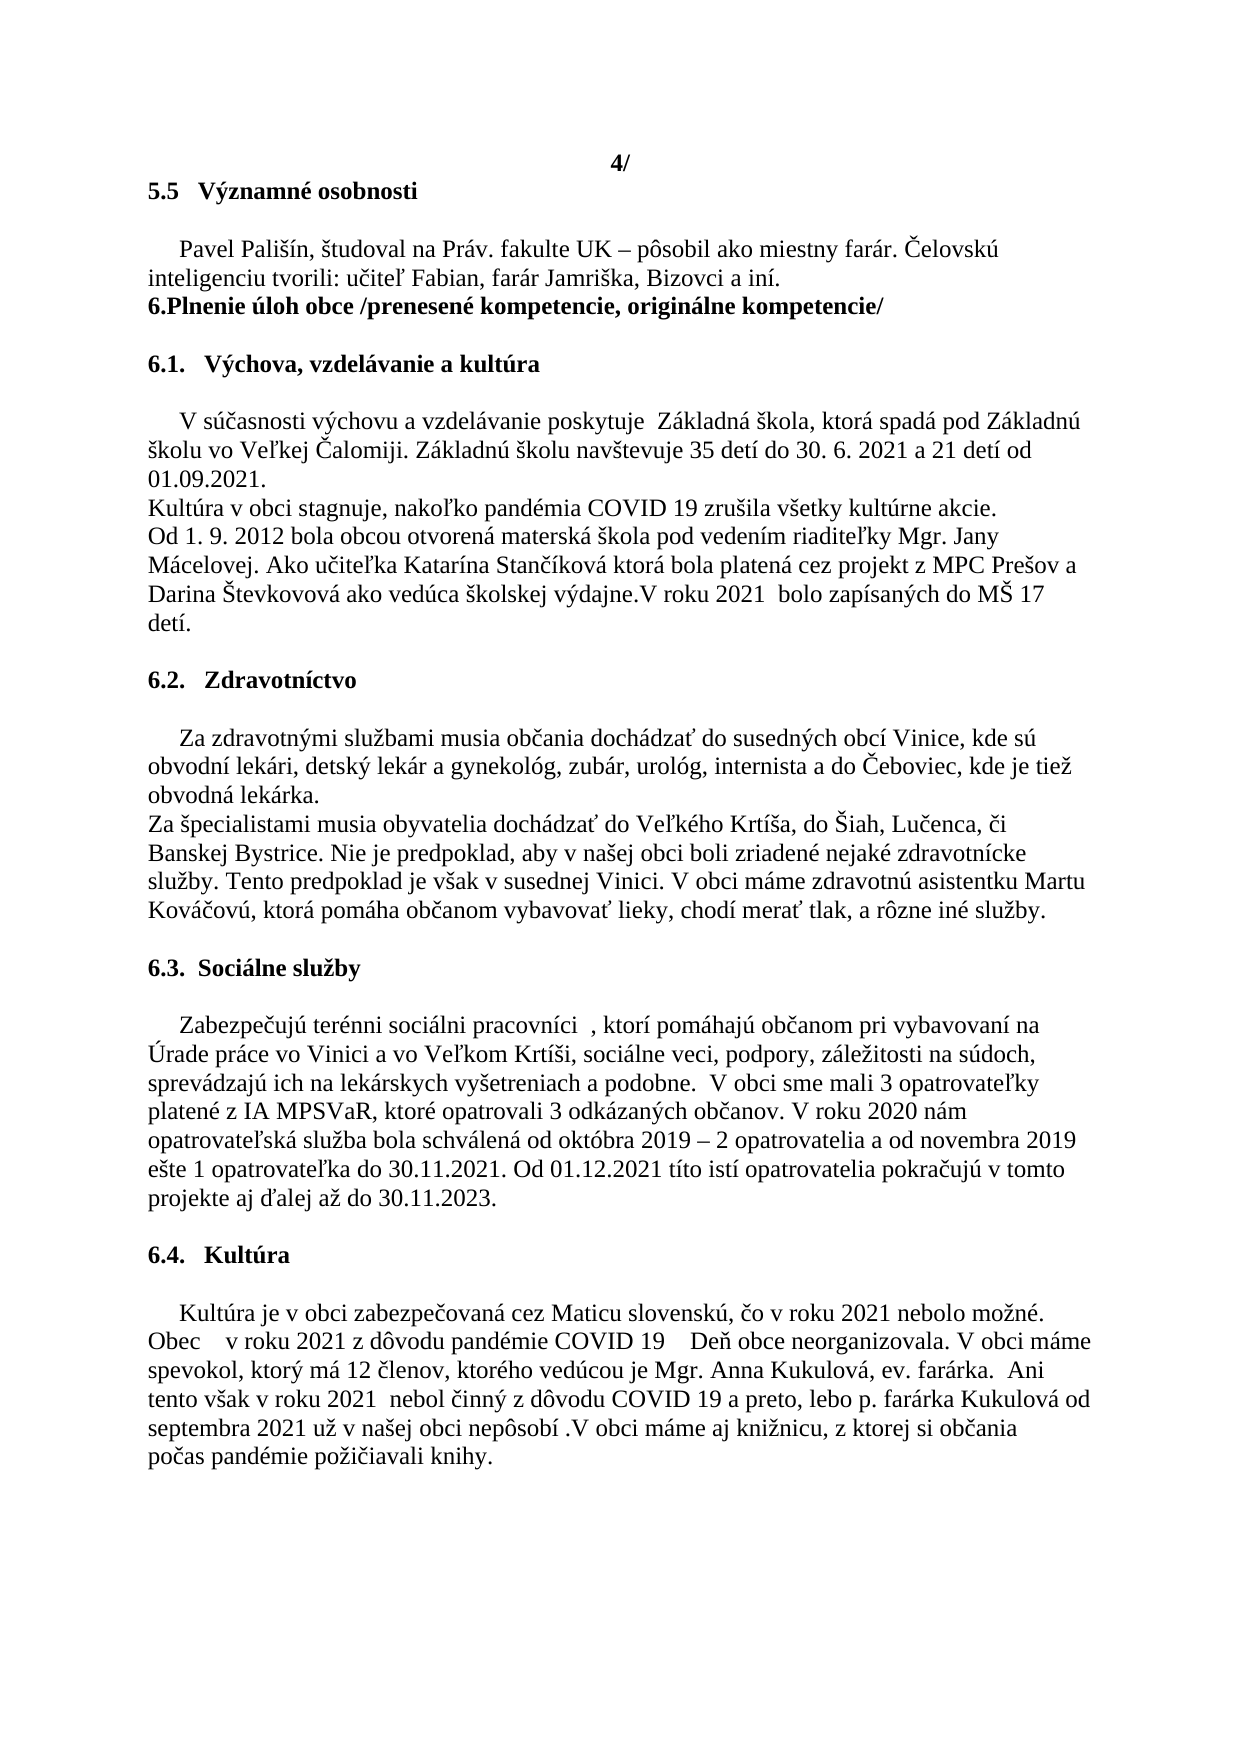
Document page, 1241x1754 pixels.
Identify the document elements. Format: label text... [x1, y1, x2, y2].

text Pavel Pališín, študoval na Práv. fakulte UK – pôsobil ako miestny farár. Čelovskú inteligenciu tvorili: učiteľ Fabian, farár Jamriška, Bizovci a iní. [148, 234, 1093, 291]
text 6.4. Kultúra [148, 1240, 1093, 1269]
text Zabezpečujú terénni sociálni pracovníci , ktorí pomáhajú občanom pri vybavovaní na Úrade práce vo Vinici a vo Veľkom Krtíši, sociálne veci, podpory, záležitosti na súdoch, sprevádzajú ich na lekárskych vyšetreniach a podobne. V obci sme mali 3 opatrovateľky platené z IA MPSVaR, ktoré opatrovali 3 odkázaných občanov. V roku 2020 nám opatrovateľská služba bola schválená od októbra 2019 – 2 opatrovatelia a od novembra 2019 ešte 1 opatrovateľka do 30.11.2021. Od 01.12.2021 títo istí opatrovatelia pokračujú v tomto projekte aj ďalej až do 30.11.2023. [148, 1010, 1093, 1211]
text Za zdravotnými službami musia občania dochádzať do susedných obcí Vinice, kde sú obvodní lekári, detský lekár a gynekológ, zubár, urológ, internista a do Čeboviec, kde je tiež obvodná lekárka. [148, 723, 1093, 809]
text Kultúra je v obci zabezpečovaná cez Maticu slovenskú, čo v roku 2021 nebolo možné. Obec v roku 2021 z dôvodu pandémie COVID 19 Deň obce neorganizovala. V obci máme spevokol, ktorý má 12 členov, ktorého vedúcou je Mgr. Anna Kukulová, ev. farárka. Ani tento však v roku 2021 nebol činný z dôvodu COVID 19 a preto, lebo p. farárka Kukulová od septembra 2021 už v našej obci nepôsobí .V obci máme aj knižnicu, z ktorej si občania počas pandémie požičiavali knihy. [148, 1298, 1093, 1470]
text 6.Plnenie úloh obce /prenesené kompetencie, originálne kompetencie/ [148, 291, 1093, 320]
text 5.5 Významné osobnosti [148, 176, 1093, 205]
text Za špecialistami musia obyvatelia dochádzať do Veľkého Krtíša, do Šiah, Lučenca, či Banskej Bystrice. Nie je predpoklad, aby v našej obci boli zriadené nejaké zdravotnícke služby. Tento predpoklad je však v susednej Vinici. V obci máme zdravotnú asistentku Martu Kováčovú, ktorá pomáha občanom vybavovať lieky, chodí merať tlak, a rôzne iné služby. [148, 809, 1093, 924]
text Kultúra v obci stagnuje, nakoľko pandémia COVID 19 zrušila všetky kultúrne akcie. Od 1. 9. 2012 bola obcou otvorená materská škola pod vedením riaditeľky Mgr. Jany Mácelovej. Ako učiteľka Katarína Stančíková ktorá bola platená cez projekt z MPC Prešov a Darina Števkovová ako vedúca školskej výdajne.V roku 2021 bolo zapísaných do MŠ 17 detí. [148, 493, 1093, 636]
text 6.1. Výchova, vzdelávanie a kultúra [148, 349, 1093, 378]
text 6.3. Sociálne služby [148, 953, 1093, 981]
text 4/ [148, 148, 1093, 176]
text 6.2. Zdravotníctvo [148, 665, 1093, 694]
text V súčasnosti výchovu a vzdelávanie poskytuje Základná škola, ktorá spadá pod Základnú školu vo Veľkej Čalomiji. Základnú školu navštevuje 35 detí do 30. 6. 2021 a 21 detí od 01.09.2021. [148, 406, 1093, 493]
